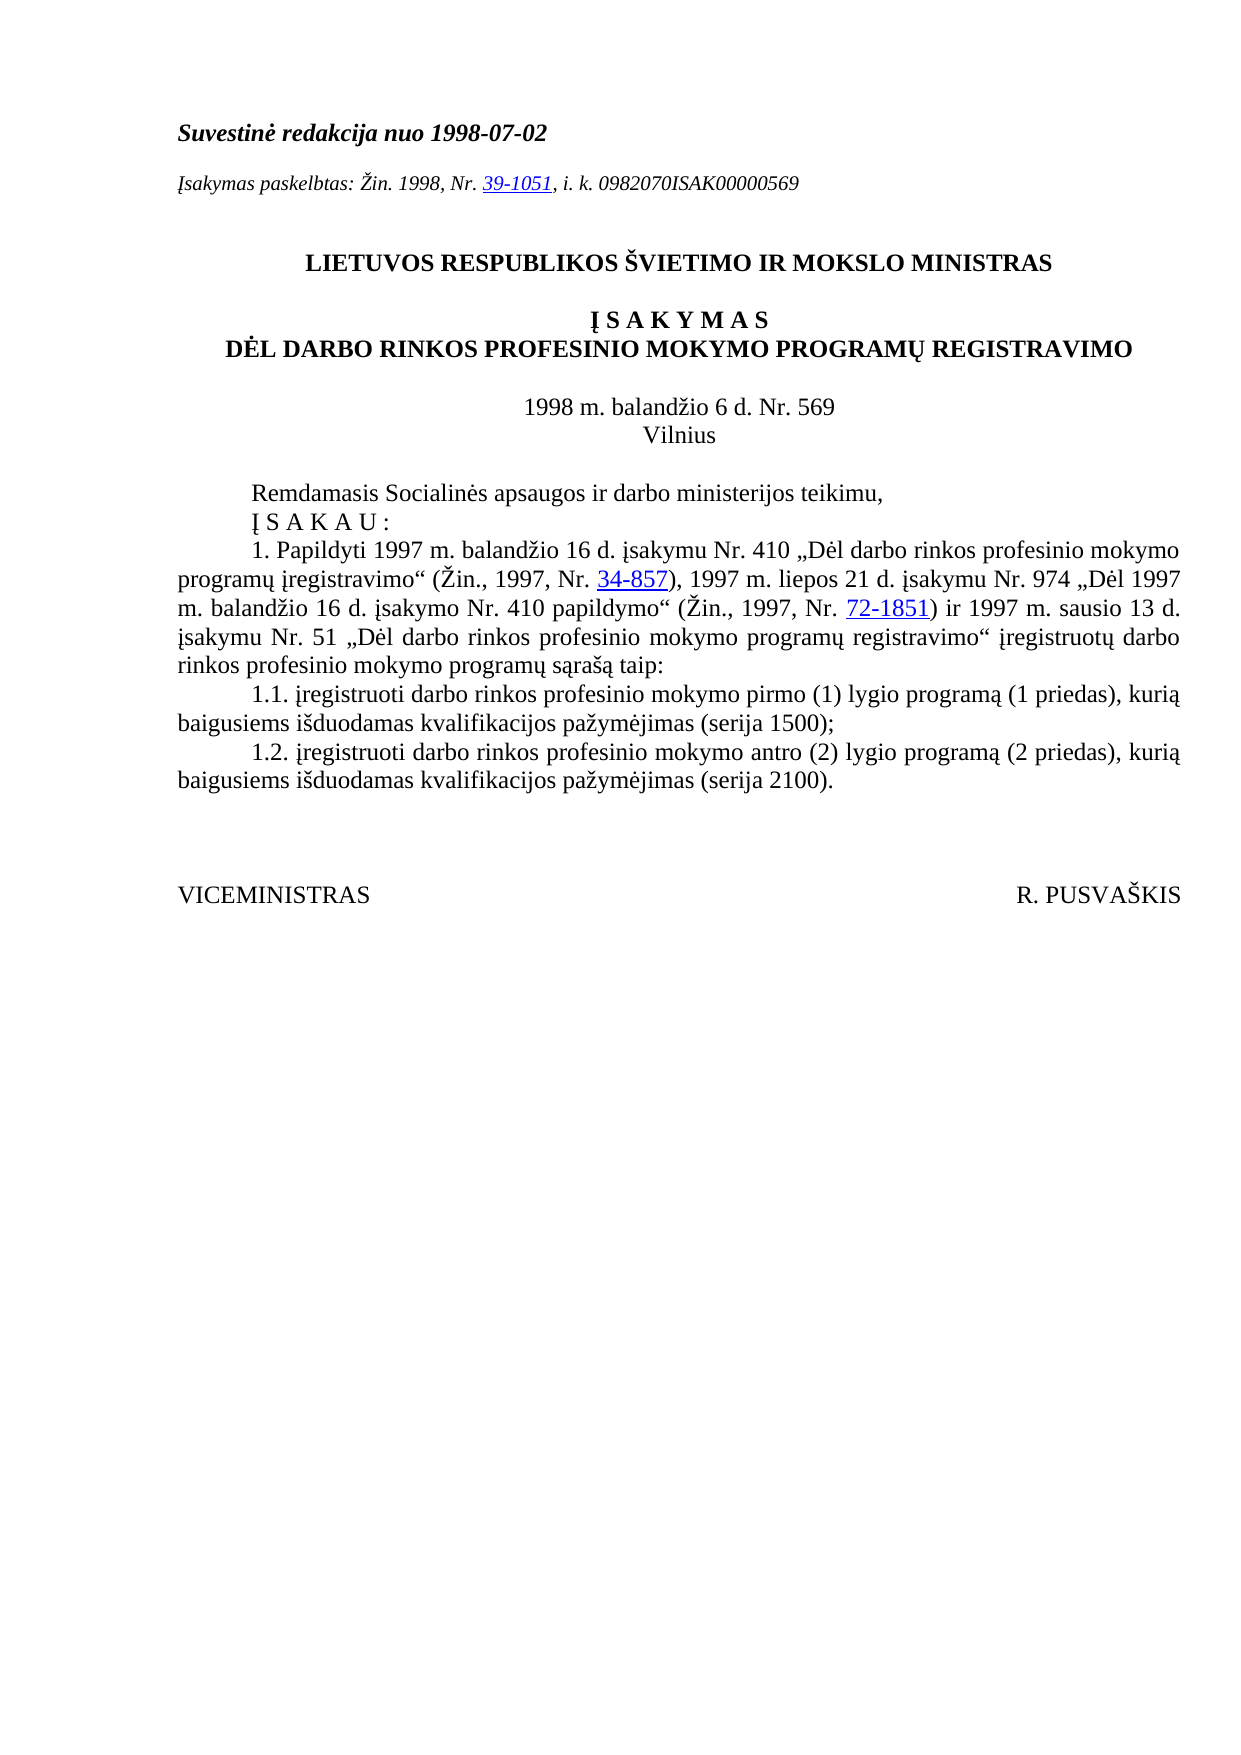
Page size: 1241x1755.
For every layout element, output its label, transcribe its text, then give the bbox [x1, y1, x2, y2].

text Įsakymas paskelbtas: Žin. 1998, Nr. 39-1051, i. k. 0982070ISAK00000569 [177, 171, 1181, 195]
text 1.2. įregistruoti darbo rinkos profesinio mokymo antro (2) lygio programą (2 priedas), kurią baigusiems išduodamas kvalifikacijos pažymėjimas (serija 2100). [177, 737, 1181, 794]
text Į S A K Y M A S [177, 305, 1181, 334]
text ĮSAKAU: [177, 507, 1181, 535]
text Suvestinė redakcija nuo 1998-07-02 [177, 118, 1181, 147]
text 1998 m. balandžio 6 d. Nr. 569 [177, 392, 1181, 420]
text LIETUVOS RESPUBLIKOS ŠVIETIMO IR MOKSLO MINISTRAS [177, 248, 1181, 277]
text VICEMINISTRAS R. PUSVAŠKIS [177, 880, 1181, 909]
text Remdamasis Socialinės apsaugos ir darbo ministerijos teikimu, [177, 478, 1181, 507]
text DĖL DARBO RINKOS PROFESINIO MOKYMO PROGRAMŲ REGISTRAVIMO [177, 334, 1181, 363]
text 1. Papildyti 1997 m. balandžio 16 d. įsakymu Nr. 410 „Dėl darbo rinkos profesinio mokymo programų įregistravimo“ (Žin., 1997, Nr. 34-857), 1997 m. liepos 21 d. įsakymu Nr. 974 „Dėl 1997 m. balandžio 16 d. įsakymo Nr. 410 papildymo“ (Žin., 1997, Nr. 72-1851) ir 1997 m. sausio 13 d. įsakymu Nr. 51 „Dėl darbo rinkos profesinio mokymo programų registravimo“ įregistruotų darbo rinkos profesinio mokymo programų sąrašą taip: [177, 535, 1181, 679]
text 1.1. įregistruoti darbo rinkos profesinio mokymo pirmo (1) lygio programą (1 priedas), kurią baigusiems išduodamas kvalifikacijos pažymėjimas (serija 1500); [177, 679, 1181, 737]
text Vilnius [177, 420, 1181, 449]
